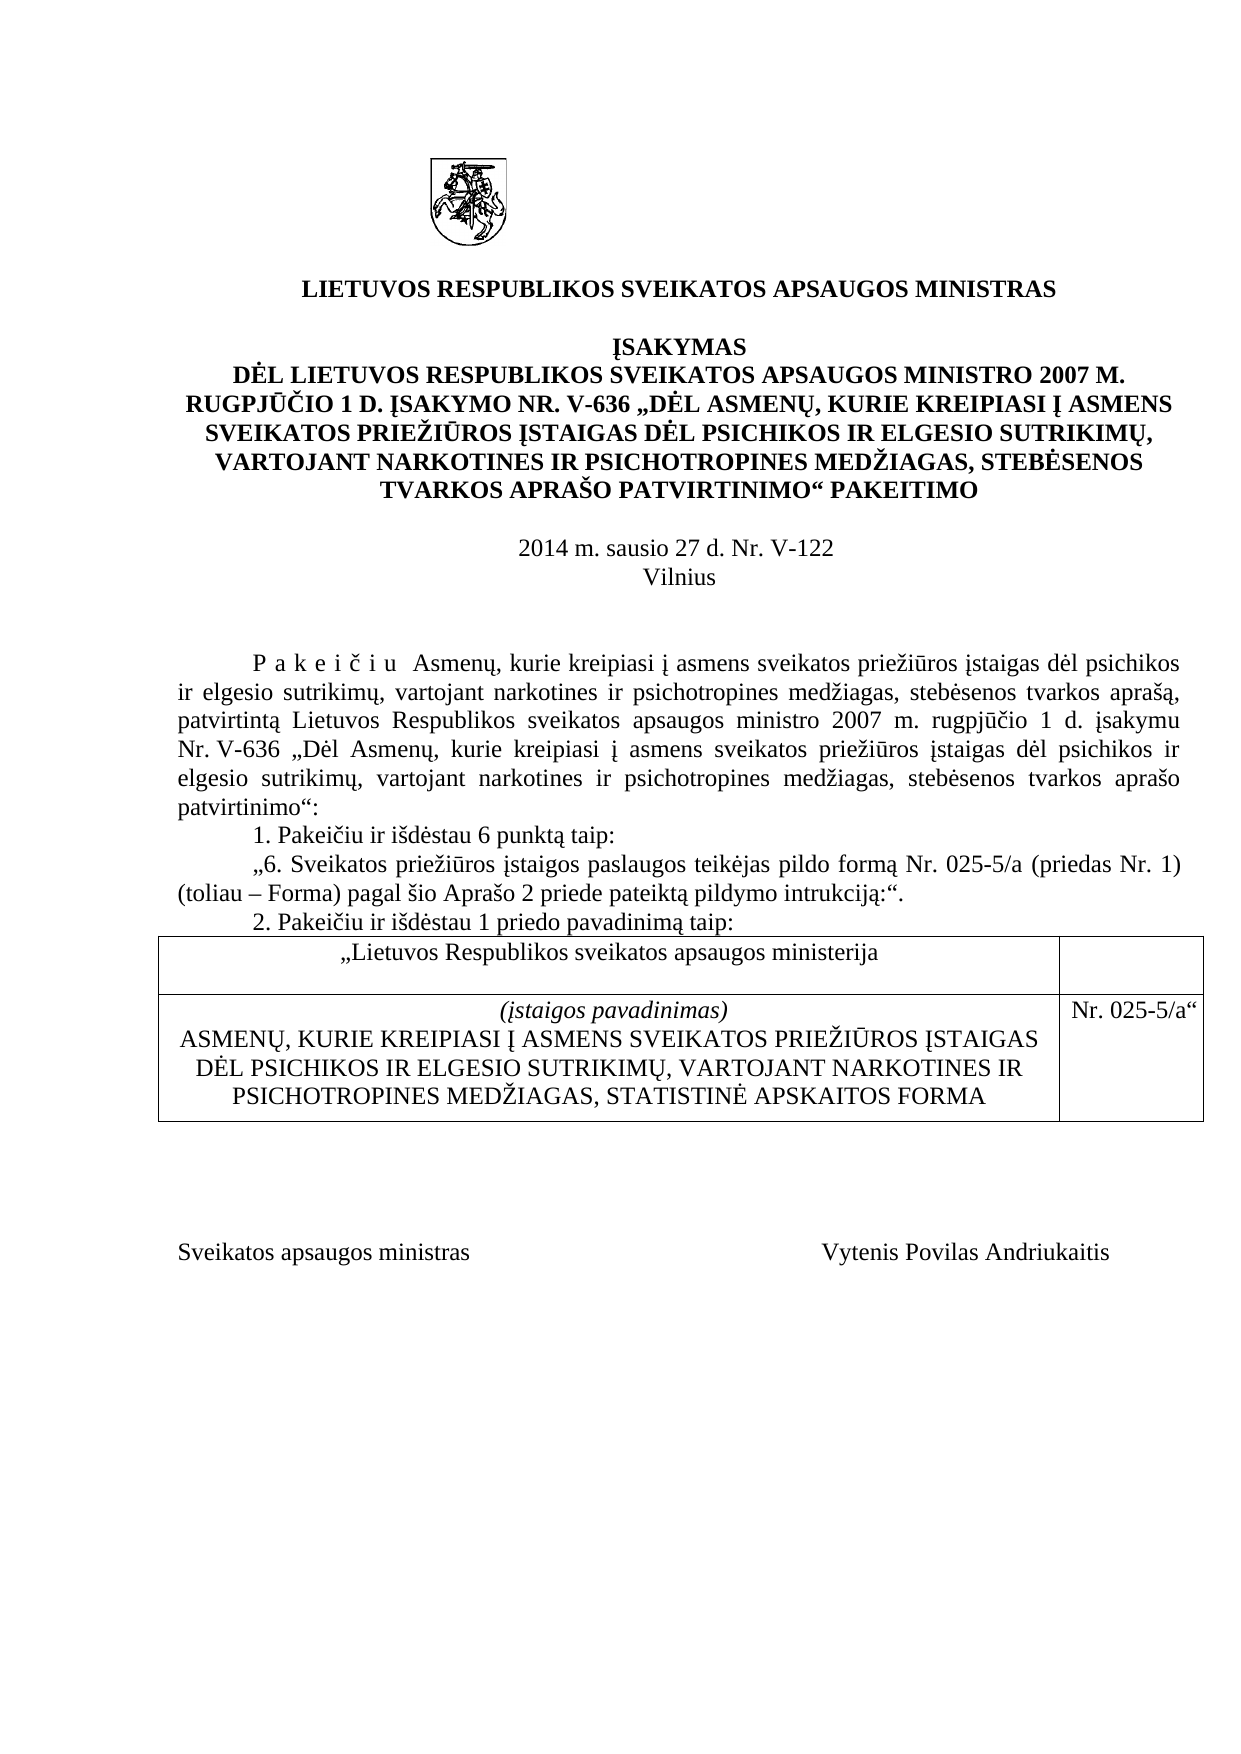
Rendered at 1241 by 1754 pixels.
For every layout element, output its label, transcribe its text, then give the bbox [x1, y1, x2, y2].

text ĮSAKYMAS [177, 332, 1181, 361]
text 1. Pakeičiu ir išdėstau 6 punktą taip: [177, 821, 1181, 849]
table_header [1060, 937, 1203, 994]
text Vilnius [177, 562, 1181, 591]
text 2. Pakeičiu ir išdėstau 1 priedo pavadinimą taip: [177, 907, 1181, 936]
text LIETUVOS RESPUBLIKOS SVEIKATOS APSAUGOS MINISTRAS [177, 274, 1181, 303]
text Sveikatos apsaugos ministras Vytenis Povilas Andriukaitis [177, 1237, 1181, 1265]
text Pakeičiu Asmenų, kurie kreipiasi į asmens sveikatos priežiūros įstaigas dėl psichikos ir elgesio sutrikimų, vartojant narkotines ir psichotropines medžiagas, stebėsenos tvarkos aprašą, patvirtintą Lietuvos Respublikos sveikatos apsaugos ministro 2007 m. rugpjūčio 1 d. įsakymu Nr. V-636 „Dėl Asmenų, kurie kreipiasi į asmens sveikatos priežiūros įstaigas dėl psichikos ir elgesio sutrikimų, vartojant narkotines ir psichotropines medžiagas, stebėsenos tvarkos aprašo patvirtinimo“: [177, 648, 1181, 821]
table_cell (įstaigos pavadinimas) asmenų, kurie kreipiasi į asmens sveikatos priežiūros įstaigas dėl psichikos ir elgesio sutrikimų, vartojant Narkotines ir psichotropines medžiagas, statistinė apskaitos forma [159, 995, 1059, 1121]
text 2014 m. sausio 27 d. Nr. V-122 [177, 533, 1181, 562]
table_cell Nr. 025-5/a“ [1060, 995, 1203, 1121]
text DĖL LIETUVOS RESPUBLIKOS SVEIKATOS APSAUGOS MINISTRO 2007 M. RUGPJŪČIO 1 D. ĮSAKYMO NR. V-636 „DĖL ASMENŲ, KURIE KREIPIASI Į ASMENS SVEIKATOS PRIEŽIŪROS ĮSTAIGAS DĖL PSICHIKOS IR ELGESIO SUTRIKIMŲ, VARTOJANT NARKOTINES IR PSICHOTROPINES MEDŽIAGAS, STEBĖSENOS TVARKOS APRAŠO PATVIRTINIMO“ PAKEITIMO [177, 361, 1181, 504]
text „6. Sveikatos priežiūros įstaigos paslaugos teikėjas pildo formą Nr. 025-5/a (priedas Nr. 1) (toliau – Forma) pagal šio Aprašo 2 priede pateiktą pildymo intrukciją:“. [177, 849, 1181, 907]
